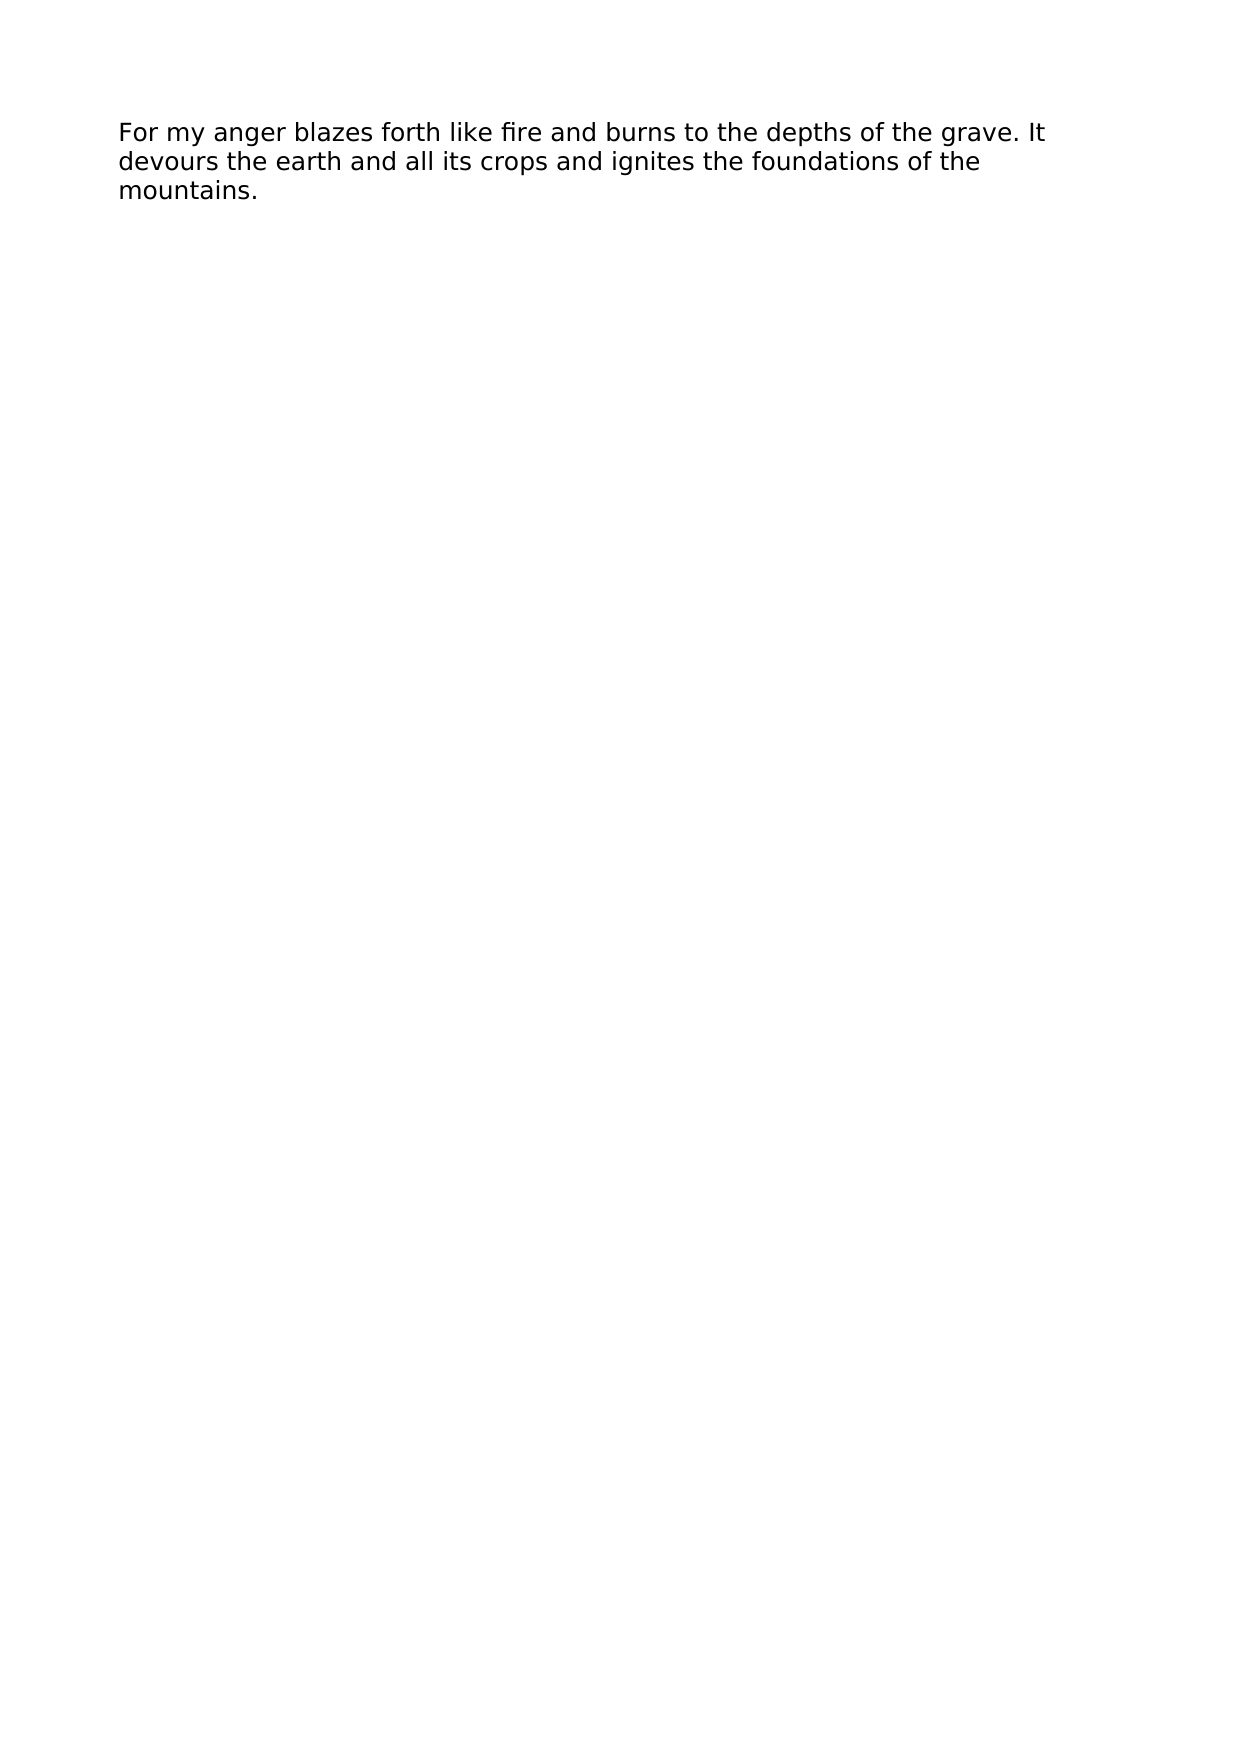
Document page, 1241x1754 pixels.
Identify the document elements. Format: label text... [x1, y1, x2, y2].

text For my anger blazes forth like fire and burns to the depths of the grave. It devours the earth and all its crops and ignites the foundations of the mountains. [118, 118, 1122, 206]
